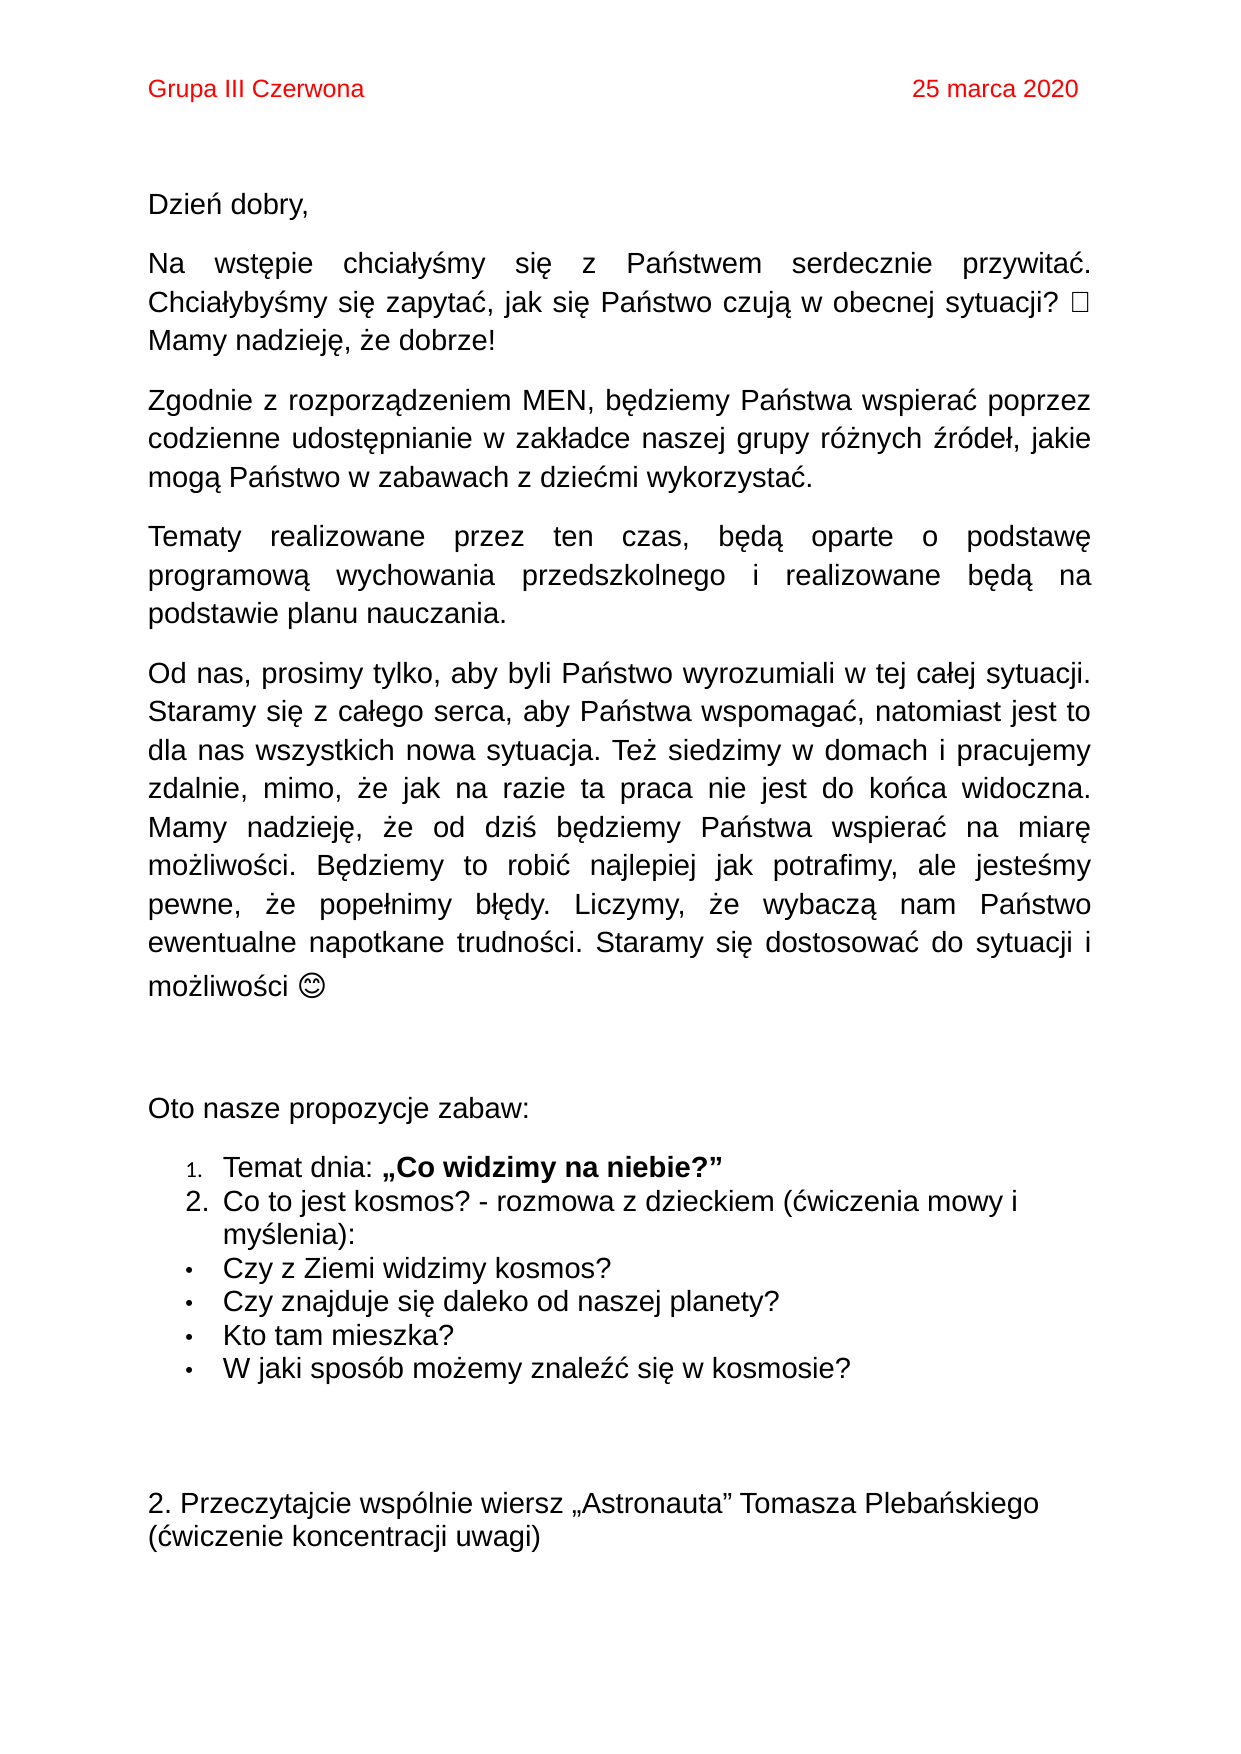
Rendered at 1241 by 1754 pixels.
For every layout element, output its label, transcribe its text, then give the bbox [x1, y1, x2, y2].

list Czy z Ziemi widzimy kosmos? [185, 1251, 1093, 1284]
text Tematy realizowane przez ten czas, będą oparte o podstawę programową wychowania przedszkolnego i realizowane będą na podstawie planu nauczania. [148, 519, 1093, 630]
text Od nas, prosimy tylko, aby byli Państwo wyrozumiali w tej całej sytuacji. Staramy się z całego serca, aby Państwa wspomagać, natomiast jest to dla nas wszystkich nowa sytuacja. Też siedzimy w domach i pracujemy zdalnie, mimo, że jak na razie ta praca nie jest do końca widoczna. Mamy nadzieję, że od dziś będziemy Państwa wspierać na miarę możliwości. Będziemy to robić najlepiej jak potrafimy, ale jesteśmy pewne, że popełnimy błędy. Liczymy, że wybaczą nam Państwo ewentualne napotkane trudności. Staramy się dostosować do sytuacji i możliwości 😊 [148, 656, 1093, 1005]
text Dzień dobry, [148, 187, 1093, 221]
list Kto tam mieszka? [185, 1318, 1093, 1351]
text 2. Przeczytajcie wspólnie wiersz „Astronauta” Tomasza Plebańskiego (ćwiczenie koncentracji uwagi) [148, 1486, 1093, 1553]
list Temat dnia: „Co widzimy na niebie?” [185, 1150, 1093, 1184]
list Co to jest kosmos? - rozmowa z dzieckiem (ćwiczenia mowy i myślenia): [185, 1184, 1093, 1251]
text Na wstępie chciałyśmy się z Państwem serdecznie przywitać. Chciałybyśmy się zapytać, jak się Państwo czują w obecnej sytuacji?  Mamy nadzieję, że dobrze! [148, 246, 1093, 357]
text Zgodnie z rozporządzeniem MEN, będziemy Państwa wspierać poprzez codzienne udostępnianie w zakładce naszej grupy różnych źródeł, jakie mogą Państwo w zabawach z dziećmi wykorzystać. [148, 383, 1093, 493]
list W jaki sposób możemy znaleźć się w kosmosie? [185, 1351, 1093, 1385]
text Oto nasze propozycje zabaw: [148, 1091, 1093, 1124]
text Grupa III Czerwona 25 marca 2020 [148, 74, 1093, 102]
list Czy znajduje się daleko od naszej planety? [185, 1284, 1093, 1318]
